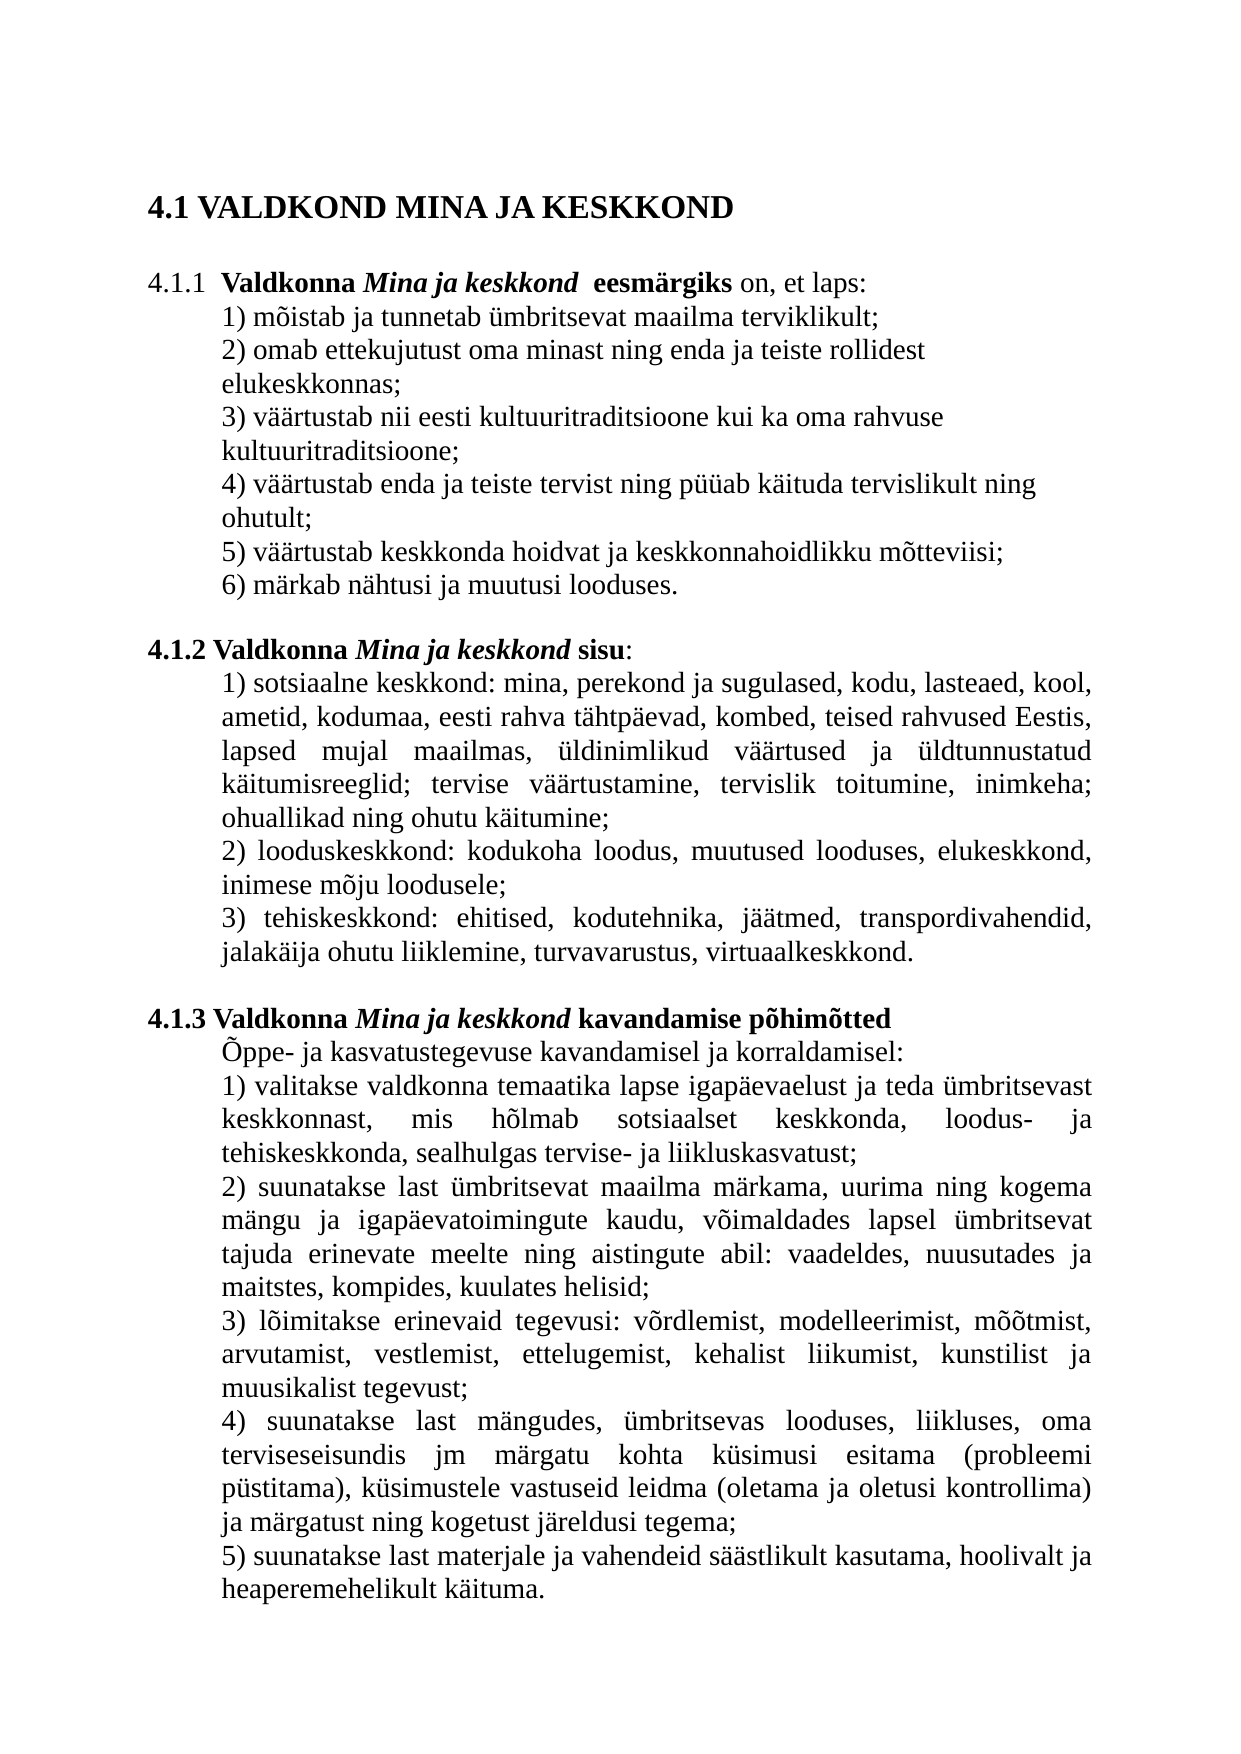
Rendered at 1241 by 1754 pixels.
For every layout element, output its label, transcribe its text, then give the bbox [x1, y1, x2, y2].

text 2) suunatakse last ümbritsevat maailma märkama, uurima ning kogema mängu ja igapäevatoimingute kaudu, võimaldades lapsel ümbritsevat tajuda erinevate meelte ning aistingute abil: vaadeldes, nuusutades ja maitstes, kompides, kuulates helisid; [221, 1169, 1093, 1303]
text 3) lõimitakse erinevaid tegevusi: võrdlemist, modelleerimist, mõõtmist, arvutamist, vestlemist, ettelugemist, kehalist liikumist, kunstilist ja muusikalist tegevust; [221, 1303, 1093, 1403]
text Õppe- ja kasvatustegevuse kavandamisel ja korraldamisel: [148, 1034, 1093, 1068]
text 1) valitakse valdkonna temaatika lapse igapäevaelust ja teda ümbritsevast keskkonnast, mis hõlmab sotsiaalset keskkonda, loodus- ja tehiskeskkonda, sealhulgas tervise- ja liikluskasvatust; [221, 1068, 1093, 1169]
text 4.1.1 Valdkonna Mina ja keskkond eesmärgiks on, et laps: [148, 265, 1093, 299]
text 4.1.2 Valdkonna Mina ja keskkond sisu: [148, 632, 1093, 666]
text 5) suunatakse last materjale ja vahendeid säästlikult kasutama, hoolivalt ja heaperemehelikult käituma. [221, 1538, 1093, 1605]
text 1) sotsiaalne keskkond: mina, perekond ja sugulased, kodu, lasteaed, kool, ametid, kodumaa, eesti rahva tähtpäevad, kombed, teised rahvused Eestis, lapsed mujal maailmas, üldinimlikud väärtused ja üldtunnustatud käitumisreeglid; tervise väärtustamine, tervislik toitumine, inimkeha; ohuallikad ning ohutu käitumine; [221, 666, 1093, 833]
text 4.1 VALDKOND MINA JA KESKKOND [148, 187, 1093, 226]
text 3) tehiskeskkond: ehitised, kodutehnika, jäätmed, transpordivahendid, jalakäija ohutu liiklemine, turvavarustus, virtuaalkeskkond. [221, 900, 1093, 967]
text 1) mõistab ja tunnetab ümbritsevat maailma terviklikult; 2) omab ettekujutust oma minast ning enda ja teiste rollidest elukeskkonnas; 3) väärtustab nii eesti kultuuritraditsioone kui ka oma rahvuse kultuuritraditsioone; 4) väärtustab enda ja teiste tervist ning püüab käituda tervislikult ning ohutult; 5) väärtustab keskkonda hoidvat ja keskkonnahoidlikku mõtteviisi; 6) märkab nähtusi ja muutusi looduses. [221, 299, 1093, 601]
text 4.1.3 Valdkonna Mina ja keskkond kavandamise põhimõtted [148, 1001, 1093, 1034]
text 4) suunatakse last mängudes, ümbritsevas looduses, liikluses, oma terviseseisundis jm märgatu kohta küsimusi esitama (probleemi püstitama), küsimustele vastuseid leidma (oletama ja oletusi kontrollima) ja märgatust ning kogetust järeldusi tegema; [221, 1403, 1093, 1538]
text 2) looduskeskkond: kodukoha loodus, muutused looduses, elukeskkond, inimese mõju loodusele; [221, 833, 1093, 900]
